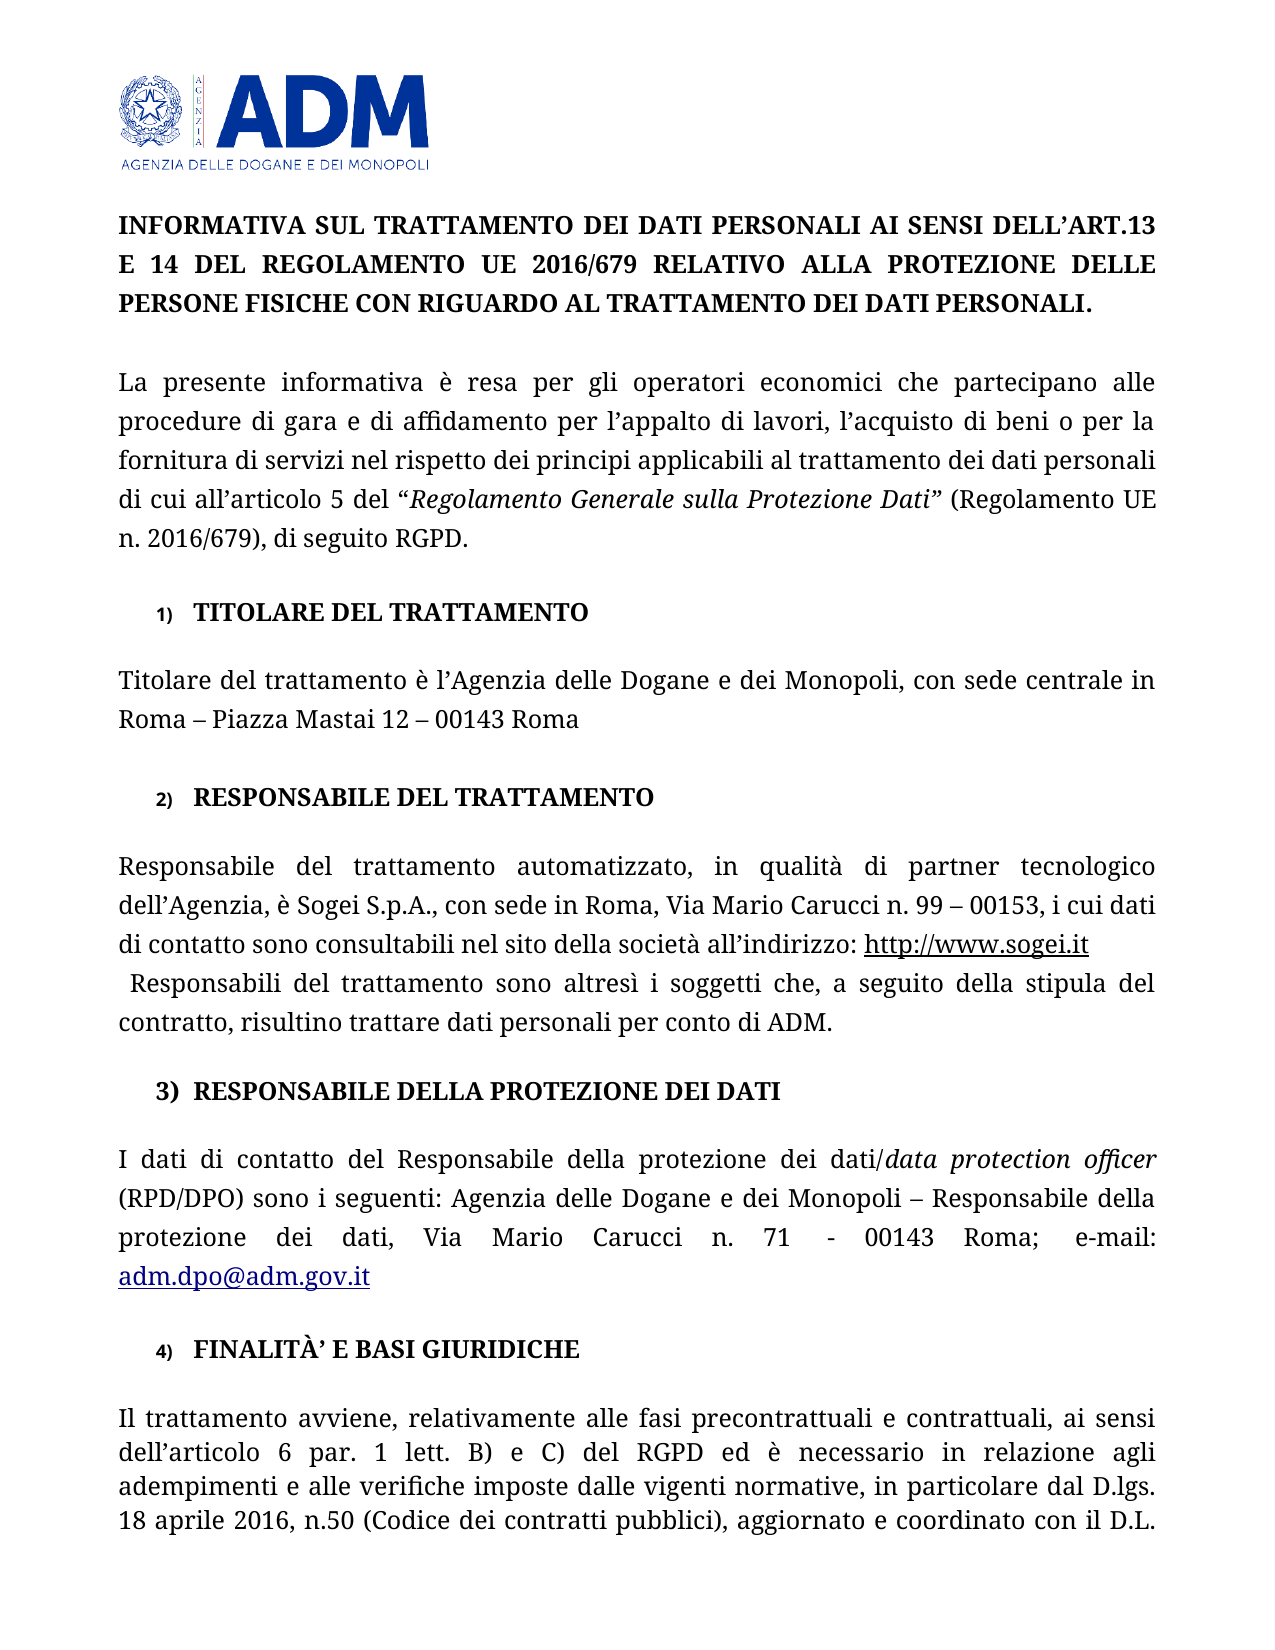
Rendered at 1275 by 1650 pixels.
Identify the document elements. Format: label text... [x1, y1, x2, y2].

text Responsabili del trattamento sono altresì i soggetti che, a seguito della stipula del contratto, risultino trattare dati personali per conto di ADM. [118, 966, 1157, 1039]
text Titolare del trattamento è l’Agenzia delle Dogane e dei Monopoli, con sede centrale in Roma – Piazza Mastai 12 – 00143 Roma [118, 662, 1157, 736]
text Il trattamento avviene, relativamente alle fasi precontrattuali e contrattuali, ai sensi dell’articolo 6 par. 1 lett. B) e C) del RGPD ed è necessario in relazione agli adempimenti e alle verifiche imposte dalle vigenti normative, in particolare dal D.lgs. 18 aprile 2016, n.50 (Codice dei contratti pubblici), aggiornato e coordinato con il D.L. [118, 1400, 1157, 1536]
text La presente informativa è resa per gli operatori economici che partecipano alle procedure di gara e di affidamento per l’appalto di lavori, l’acquisto di beni o per la fornitura di servizi nel rispetto dei principi applicabili al trattamento dei dati personali di cui all’articolo 5 del “Regolamento Generale sulla Protezione Dati” (Regolamento UE n. 2016/679), di seguito RGPD. [118, 364, 1157, 555]
list TITOLARE DEL TRATTAMENTO [156, 594, 1157, 628]
text I dati di contatto del Responsabile della protezione dei dati/data protection officer (RPD/DPO) sono i seguenti: Agenzia delle Dogane e dei Monopoli – Responsabile della protezione dei dati, Via Mario Carucci n. 71 - 00143 Roma; e-mail: adm.dpo@adm.gov.it [118, 1141, 1157, 1293]
list RESPONSABILE DELLA PROTEZIONE DEI DATI [156, 1073, 1157, 1107]
text INFORMATIVA SUL TRATTAMENTO DEI DATI PERSONALI AI SENSI DELL’ART.13 E 14 DEL REGOLAMENTO UE 2016/679 RELATIVO ALLA PROTEZIONE DELLE PERSONE FISICHE CON RIGUARDO AL TRATTAMENTO DEI DATI PERSONALI. [118, 208, 1157, 320]
list RESPONSABILE DEL TRATTAMENTO [156, 780, 1157, 814]
list FINALITÀ’ E BASI GIURIDICHE [156, 1332, 1157, 1366]
text Responsabile del trattamento automatizzato, in qualità di partner tecnologico dell’Agenzia, è Sogei S.p.A., con sede in Roma, Via Mario Carucci n. 99 – 00153, i cui dati di contatto sono consultabili nel sito della società all’indirizzo: http://www.sogei.it [118, 848, 1157, 961]
